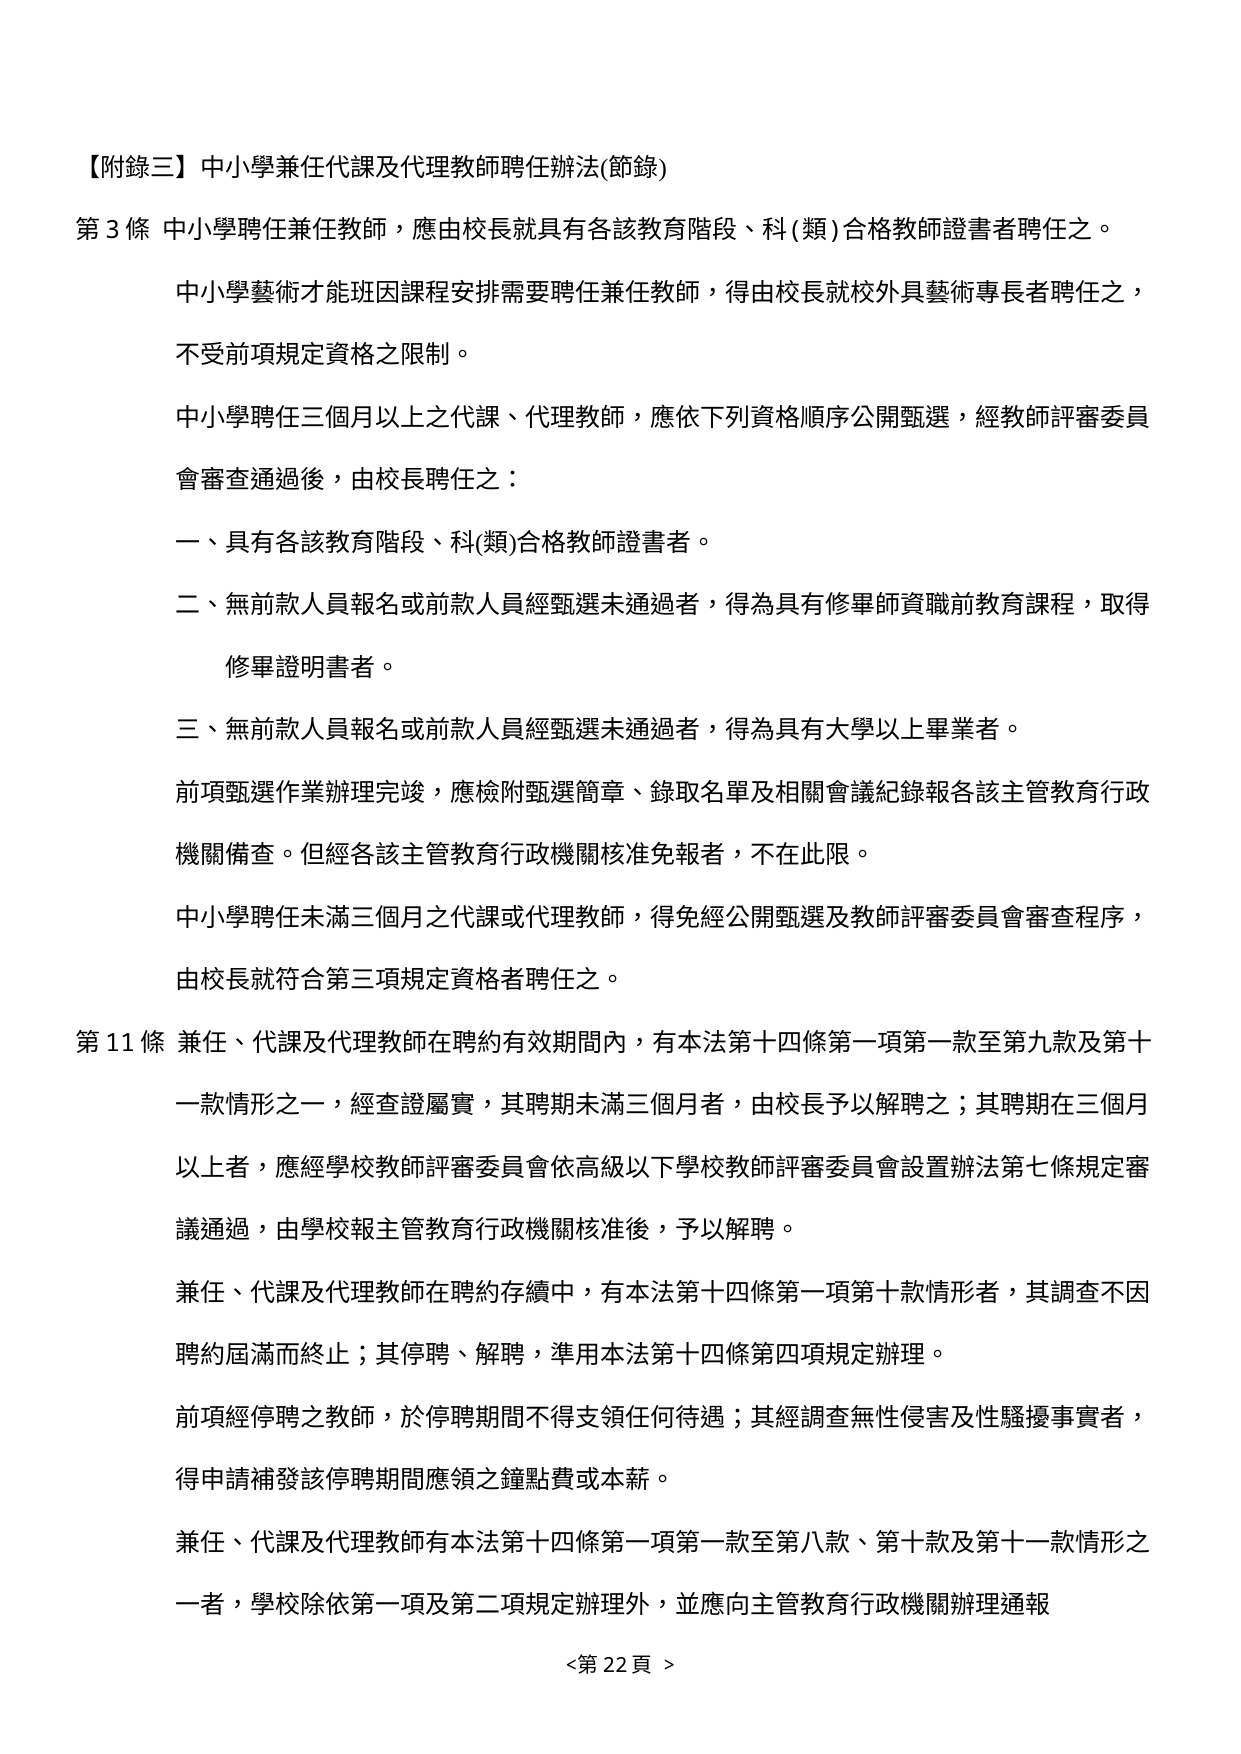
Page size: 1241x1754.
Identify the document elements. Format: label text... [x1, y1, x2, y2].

text 二、無前款人員報名或前款人員經甄選未通過者，得為具有修畢師資職前教育課程，取得修畢證明書者。 [175, 561, 1165, 686]
text 中小學聘任未滿三個月之代課或代理教師，得免經公開甄選及教師評審委員會審查程序，由校長就符合第三項規定資格者聘任之。 [175, 874, 1165, 999]
text 三、無前款人員報名或前款人員經甄選未通過者，得為具有大學以上畢業者。 [175, 686, 1165, 749]
text 一、具有各該教育階段、科(類)合格教師證書者。 [175, 499, 1165, 561]
text 【附錄三】中小學兼任代課及代理教師聘任辦法(節錄) [75, 124, 1165, 186]
text 前項甄選作業辦理完竣，應檢附甄選簡章、錄取名單及相關會議紀錄報各該主管教育行政機關備查。但經各該主管教育行政機關核准免報者，不在此限。 [175, 749, 1165, 874]
text 第3條 中小學聘任兼任教師，應由校長就具有各該教育階段、科(類)合格教師證書者聘任之。 中小學藝術才能班因課程安排需要聘任兼任教師，得由校長就校外具藝術專長者聘任之，不受前項規定資格之限制。 中小學聘任三個月以上之代課、代理教師，應依下列資格順序公開甄選，經教師評審委員會審查通過後，由校長聘任之： [75, 186, 1165, 499]
text 第11條 兼任、代課及代理教師在聘約有效期間內，有本法第十四條第一項第一款至第九款及第十一款情形之一，經查證屬實，其聘期未滿三個月者，由校長予以解聘之；其聘期在三個月以上者，應經學校教師評審委員會依高級以下學校教師評審委員會設置辦法第七條規定審議通過，由學校報主管教育行政機關核准後，予以解聘。 兼任、代課及代理教師在聘約存續中，有本法第十四條第一項第十款情形者，其調查不因聘約屆滿而終止；其停聘、解聘，準用本法第十四條第四項規定辦理。 前項經停聘之教師，於停聘期間不得支領任何待遇；其經調查無性侵害及性騷擾事實者，得申請補發該停聘期間應領之鐘點費或本薪。 兼任、代課及代理教師有本法第十四條第一項第一款至第八款、第十款及第十一款情形之一者，學校除依第一項及第二項規定辦理外，並應向主管教育行政機關辦理通報 [75, 999, 1165, 1624]
